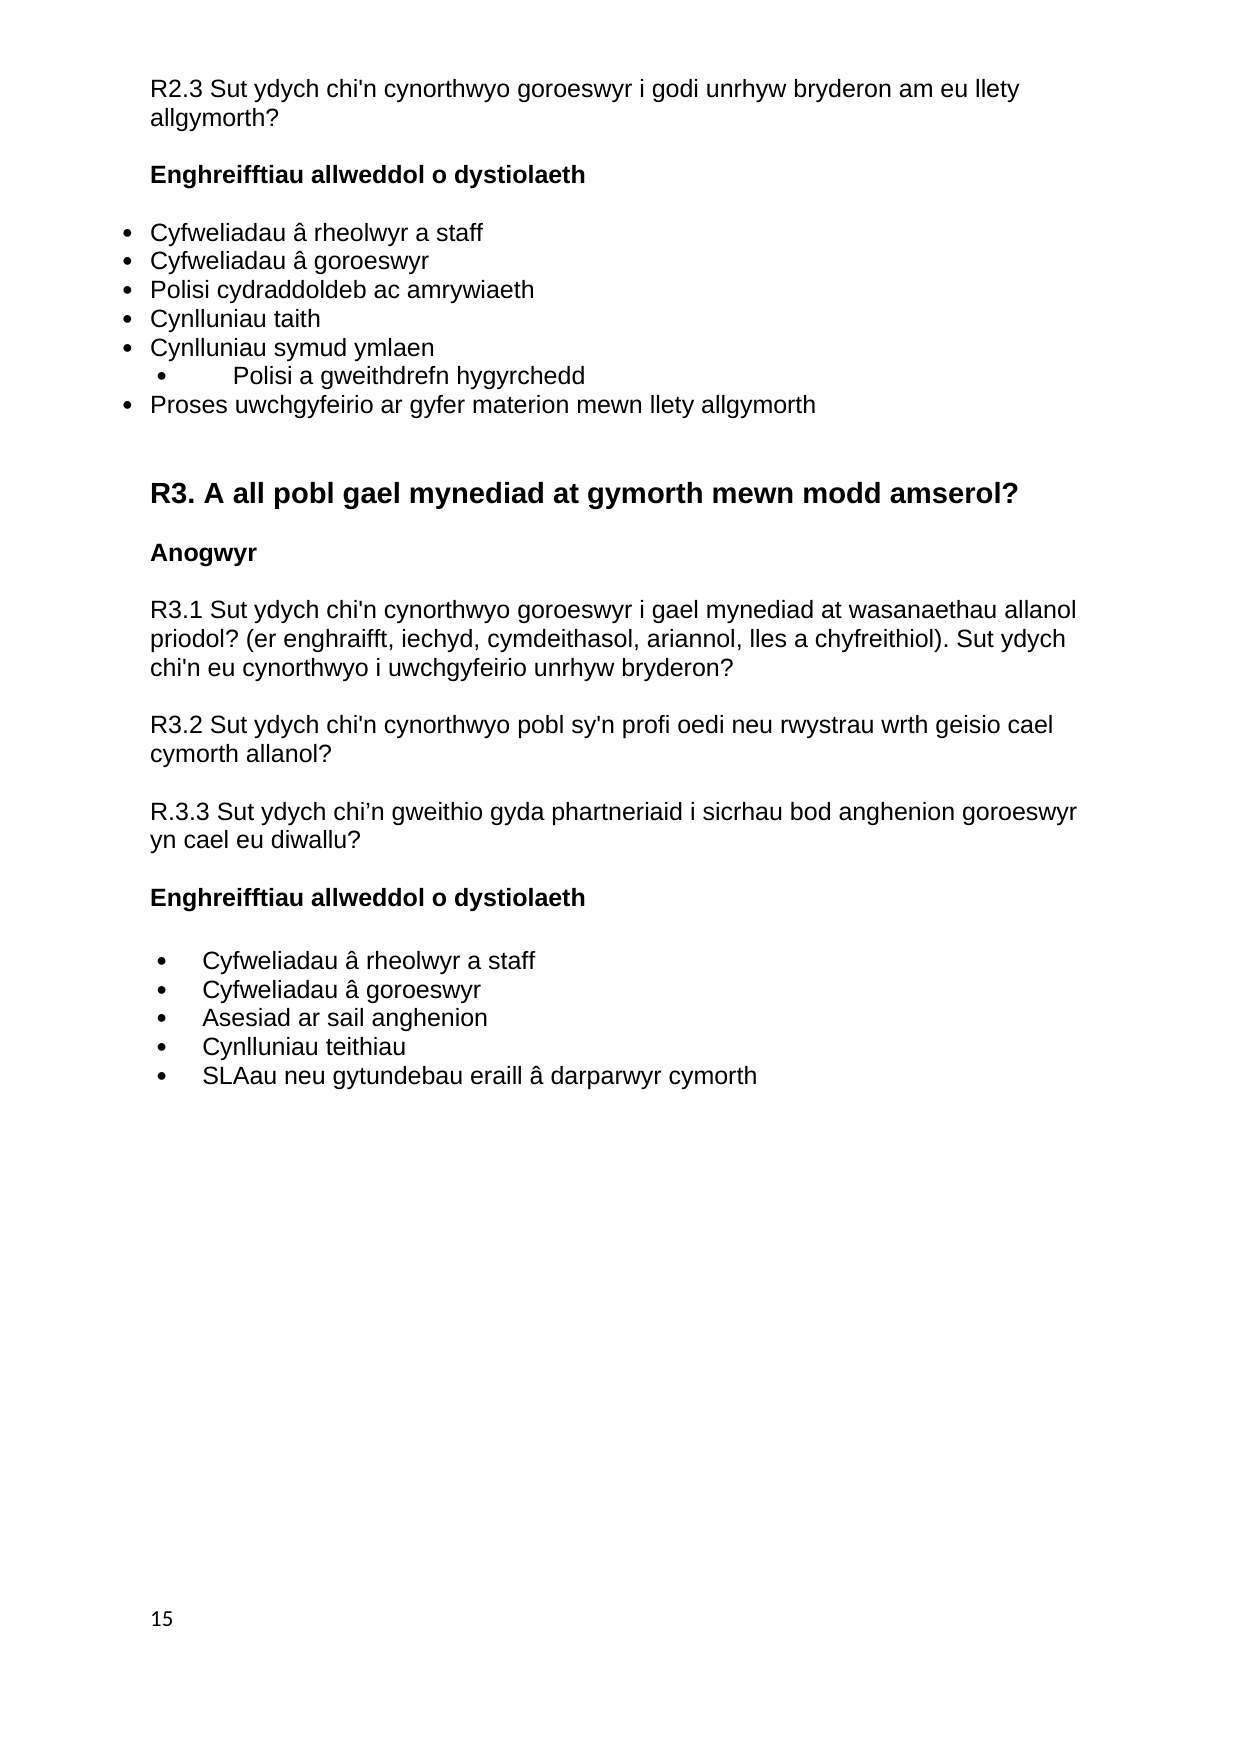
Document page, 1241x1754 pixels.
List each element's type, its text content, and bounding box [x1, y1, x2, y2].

list Polisi a gweithdrefn hygyrchedd [158, 361, 1090, 390]
list Cyfweliadau â rheolwyr a staff [158, 946, 1090, 975]
text R.3.3 Sut ydych chi’n gweithio gyda phartneriaid i sicrhau bod anghenion goroeswyr yn cael eu diwallu? [150, 797, 1090, 854]
text R3.1 Sut ydych chi'n cynorthwyo goroeswyr i gael mynediad at wasanaethau allanol priodol? (er enghraifft, iechyd, cymdeithasol, ariannol, lles a chyfreithiol). Sut ydych chi'n eu cynorthwyo i uwchgyfeirio unrhyw bryderon? [150, 595, 1090, 682]
text R3.2 Sut ydych chi'n cynorthwyo pobl sy'n profi oedi neu rwystrau wrth geisio cael cymorth allanol? [150, 710, 1090, 768]
subtitle R3. A all pobl gael mynediad at gymorth mewn modd amserol? [150, 476, 1090, 510]
list Asesiad ar sail anghenion [158, 1003, 1090, 1032]
list Proses uwchgyfeirio ar gyfer materion mewn llety allgymorth [123, 390, 1090, 419]
list Cynlluniau symud ymlaen [123, 332, 1090, 361]
list Cyfweliadau â rheolwyr a staff [123, 217, 1090, 246]
text Anogwyr [150, 538, 1090, 567]
list Polisi cydraddoldeb ac amrywiaeth [123, 275, 1090, 304]
list Cyfweliadau â goroeswyr [158, 975, 1090, 1003]
list Cynlluniau teithiau [158, 1032, 1090, 1061]
list SLAau neu gytundebau eraill â darparwyr cymorth [158, 1061, 1090, 1090]
text Enghreifftiau allweddol o dystiolaeth [150, 160, 1090, 189]
text R2.3 Sut ydych chi'n cynorthwyo goroeswyr i godi unrhyw bryderon am eu llety allgymorth? [150, 74, 1090, 131]
list Cyfweliadau â goroeswyr [123, 246, 1090, 275]
list Cynlluniau taith [123, 304, 1090, 332]
text Enghreifftiau allweddol o dystiolaeth [150, 883, 1090, 912]
